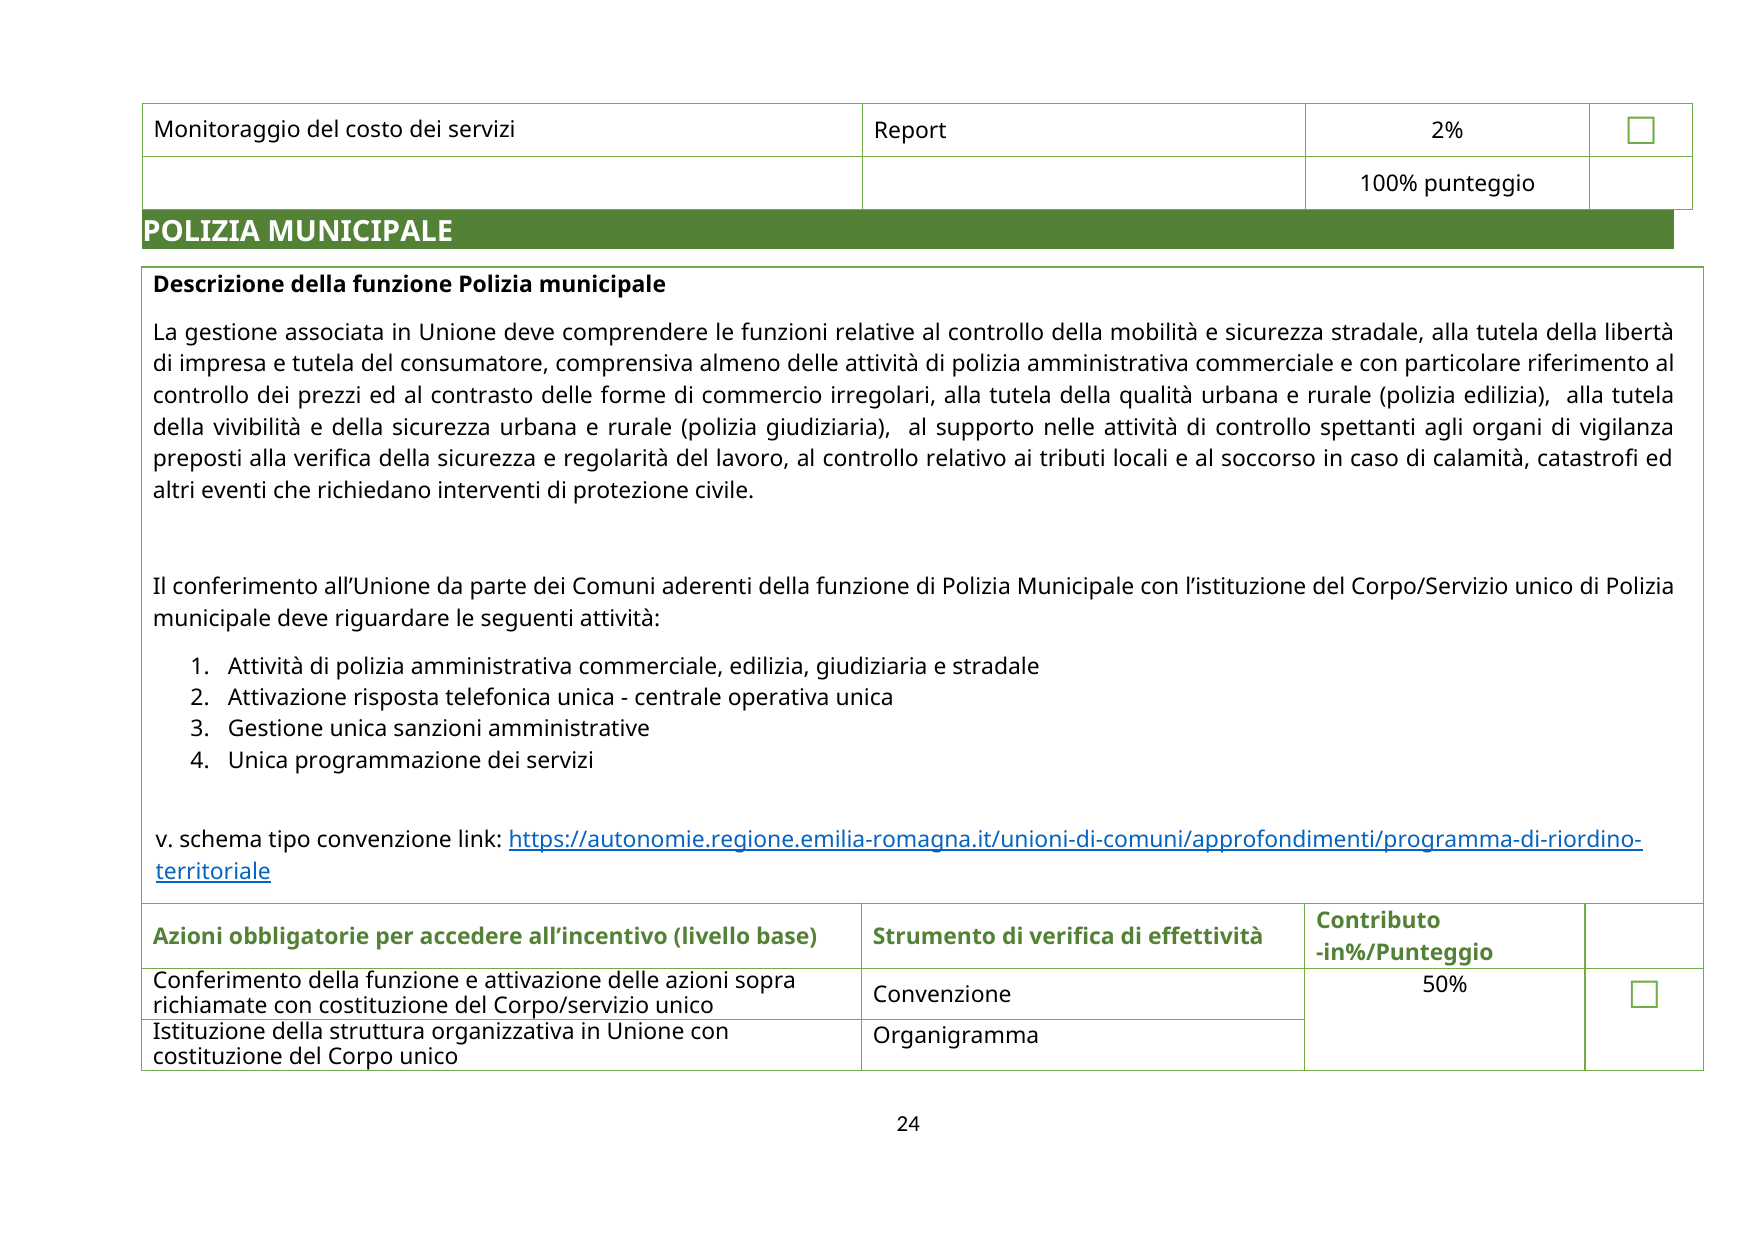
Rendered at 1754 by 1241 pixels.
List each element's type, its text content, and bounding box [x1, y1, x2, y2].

table_cell 50% [1305, 969, 1584, 1069]
table_cell Azioni obbligatorie per accedere all’incentivo (livello base) [142, 904, 861, 967]
table_cell [863, 157, 1305, 209]
table_cell Istituzione della struttura organizzativa in Unione con costituzione del Corpo unico [142, 1020, 861, 1069]
table_cell 2% [1306, 104, 1589, 156]
table_cell Strumento di verifica di effettività [862, 904, 1304, 967]
table_cell Conferimento della funzione e attivazione delle azioni sopra richiamate con costituzione del Corpo/servizio unico [142, 969, 861, 1018]
table_cell Organigramma [862, 1020, 1304, 1069]
table_cell ☐ [1590, 104, 1692, 156]
table_cell [1586, 904, 1703, 967]
table_cell Convenzione [862, 969, 1304, 1018]
table_cell [1590, 157, 1692, 209]
table_header Descrizione della funzione Polizia municipale La gestione associata in Unione deve comprendere le funzioni relative al controllo della mobilità e sicurezza stradale, alla tutela della libertà di impresa e tutela del consumatore, comprensiva almeno delle attività di polizia amministrativa commerciale e con particolare riferimento al controllo dei prezzi ed al contrasto delle forme di commercio irregolari, alla tutela della qualità urbana e rurale (polizia edilizia), alla tutela della vivibilità e della sicurezza urbana e rurale (polizia giudiziaria), al supporto nelle attività di controllo spettanti agli organi di vigilanza preposti alla verifica della sicurezza e regolarità del lavoro, al controllo relativo ai tributi locali e al soccorso in caso di calamità, catastrofi ed altri eventi che richiedano interventi di protezione civile. Il conferimento all’Unione da parte dei Comuni aderenti della funzione di Polizia Municipale con l’istituzione del Corpo/Servizio unico di Polizia municipale deve riguardare le seguenti attività: Attività di polizia amministrativa commerciale, edilizia, giudiziaria e stradale Attivazione risposta telefonica unica - centrale operativa unica Gestione unica sanzioni amministrative Unica programmazione dei servizi v. schema tipo convenzione link: https://autonomie.regione.emilia-romagna.it/unioni-di-comuni/approfondimenti/programma-di-riordino-territoriale [142, 268, 1703, 903]
table_cell Contributo -in%/Punteggio [1305, 904, 1584, 967]
table_cell [143, 157, 862, 209]
table_cell Monitoraggio del costo dei servizi [143, 104, 862, 156]
text POLIZIA MUNICIPALE [142, 210, 1674, 249]
table_cell ☐ [1586, 969, 1703, 1069]
table_cell Report [863, 104, 1305, 156]
table_cell 100% punteggio [1306, 157, 1589, 209]
